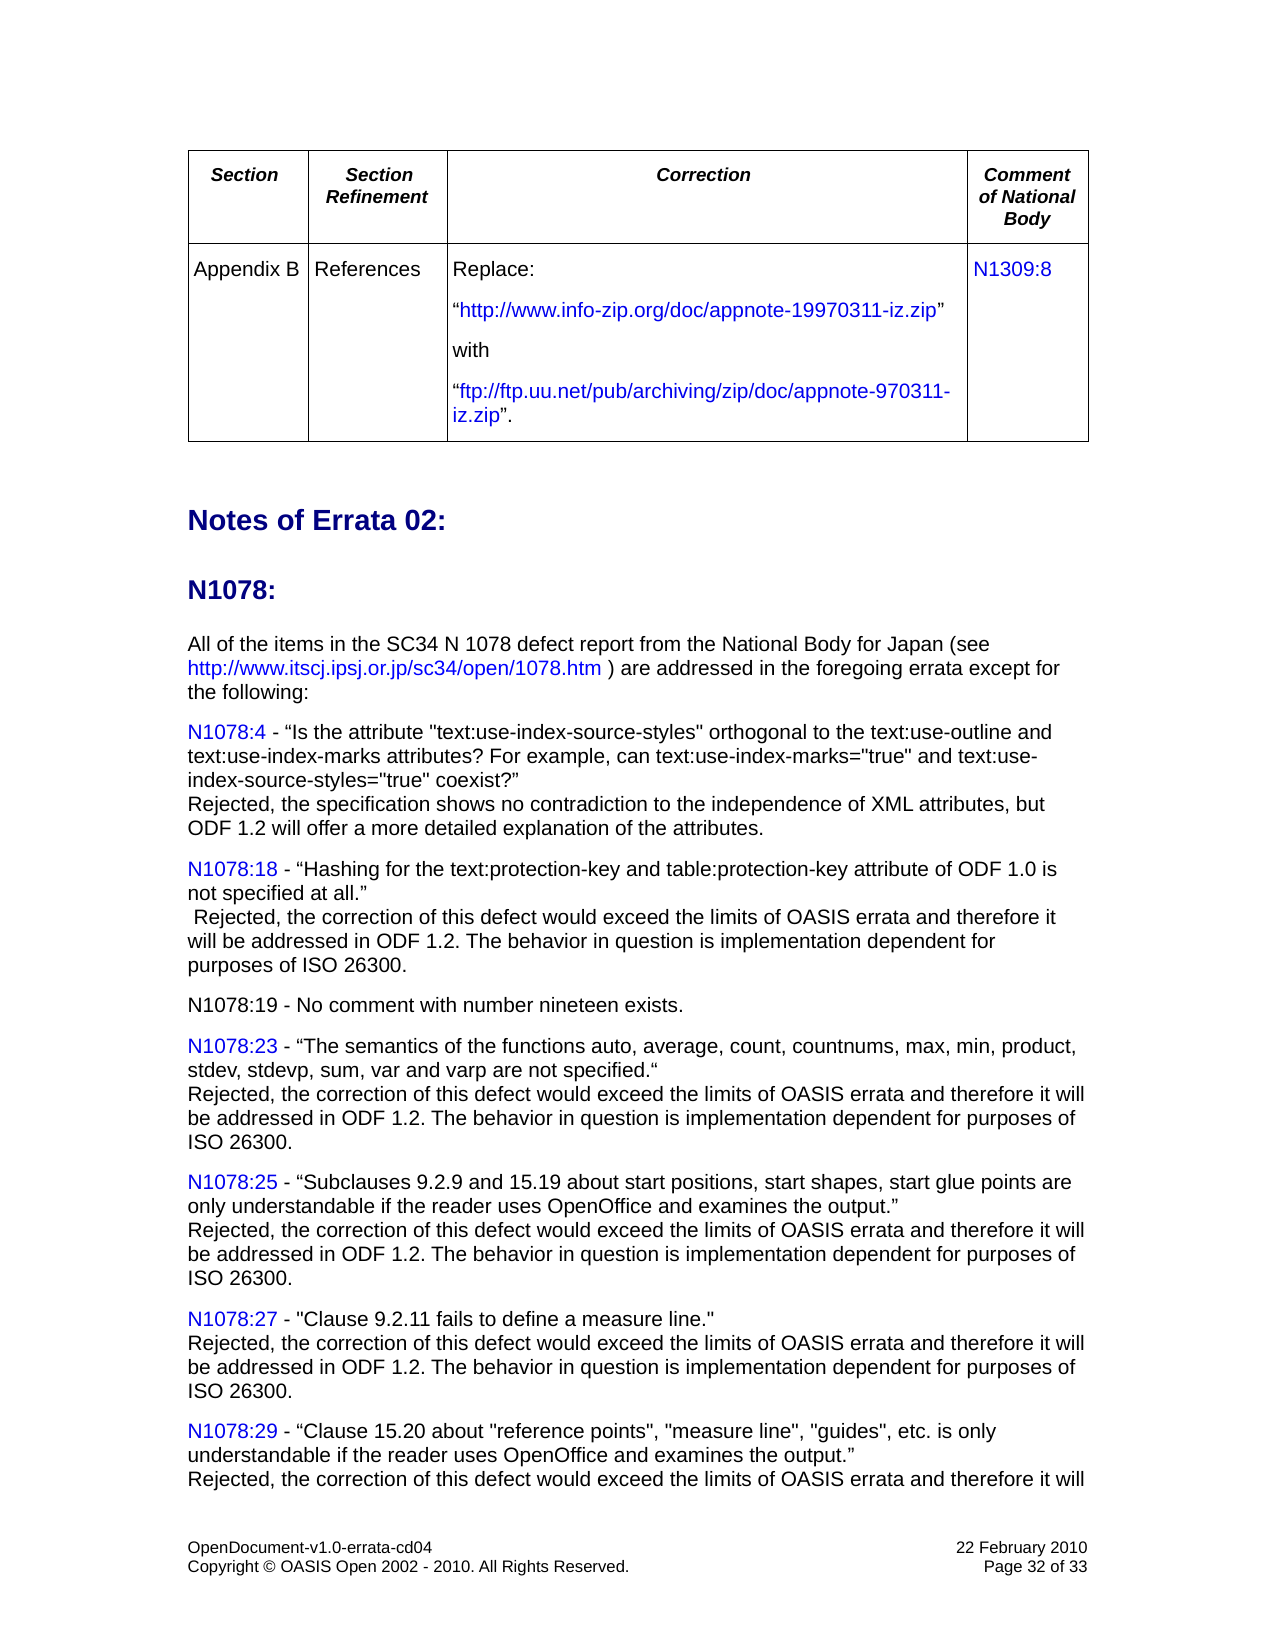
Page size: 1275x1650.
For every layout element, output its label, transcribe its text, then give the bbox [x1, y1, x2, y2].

text N1078:25 - “Subclauses 9.2.9 and 15.19 about start positions, start shapes, start glue points are only understandable if the reader uses OpenOffice and examines the output.” Rejected, the correction of this defect would exceed the limits of OASIS errata and therefore it will be addressed in ODF 1.2. The behavior in question is implementation dependent for purposes of ISO 26300. [187, 1170, 1088, 1290]
text All of the items in the SC34 N 1078 defect report from the National Body for Japan (see http://www.itscj.ipsj.or.jp/sc34/open/1078.htm ) are addressed in the foregoing errata except for the following: [187, 632, 1088, 703]
text N1078:18 - “Hashing for the text:protection-key and table:protection-key attribute of ODF 1.0 is not specified at all.” Rejected, the correction of this defect would exceed the limits of OASIS errata and therefore it will be addressed in ODF 1.2. The behavior in question is implementation dependent for purposes of ISO 26300. [187, 857, 1088, 976]
table_cell N1309:8 [968, 244, 1088, 441]
subtitle N1078: [187, 574, 1088, 605]
subtitle Notes of Errata 02: [187, 502, 1088, 536]
text N1078:29 - “Clause 15.20 about "reference points", "measure line", "guides", etc. is only understandable if the reader uses OpenOffice and examines the output.” Rejected, the correction of this defect would exceed the limits of OASIS errata and therefore it will [187, 1419, 1088, 1491]
table_cell References [309, 244, 447, 441]
table_header Correction [448, 151, 967, 243]
table_header Section [189, 151, 308, 243]
text N1078:19 - No comment with number nineteen exists. [187, 993, 1088, 1017]
text N1078:23 - “The semantics of the functions auto, average, count, countnums, max, min, product, stdev, stdevp, sum, var and varp are not specified.“ Rejected, the correction of this defect would exceed the limits of OASIS errata and therefore it will be addressed in ODF 1.2. The behavior in question is implementation dependent for purposes of ISO 26300. [187, 1034, 1088, 1153]
table_header Section Refinement [309, 151, 447, 243]
table_cell Appendix B [189, 244, 308, 441]
table_cell Replace: “http://www.info-zip.org/doc/appnote-19970311-iz.zip” with “ftp://ftp.uu.net/pub/archiving/zip/doc/appnote-970311-iz.zip”. [448, 244, 967, 441]
text N1078:27 - "Clause 9.2.11 fails to define a measure line." Rejected, the correction of this defect would exceed the limits of OASIS errata and therefore it will be addressed in ODF 1.2. The behavior in question is implementation dependent for purposes of ISO 26300. [187, 1307, 1088, 1402]
text N1078:4 - “Is the attribute "text:use-index-source-styles" orthogonal to the text:use-outline and text:use-index-marks attributes? For example, can text:use-index-marks="true" and text:use-index-source-styles="true" coexist?” Rejected, the specification shows no contradiction to the independence of XML attributes, but ODF 1.2 will offer a more detailed explanation of the attributes. [187, 720, 1088, 840]
table_header Comment of National Body [968, 151, 1088, 243]
